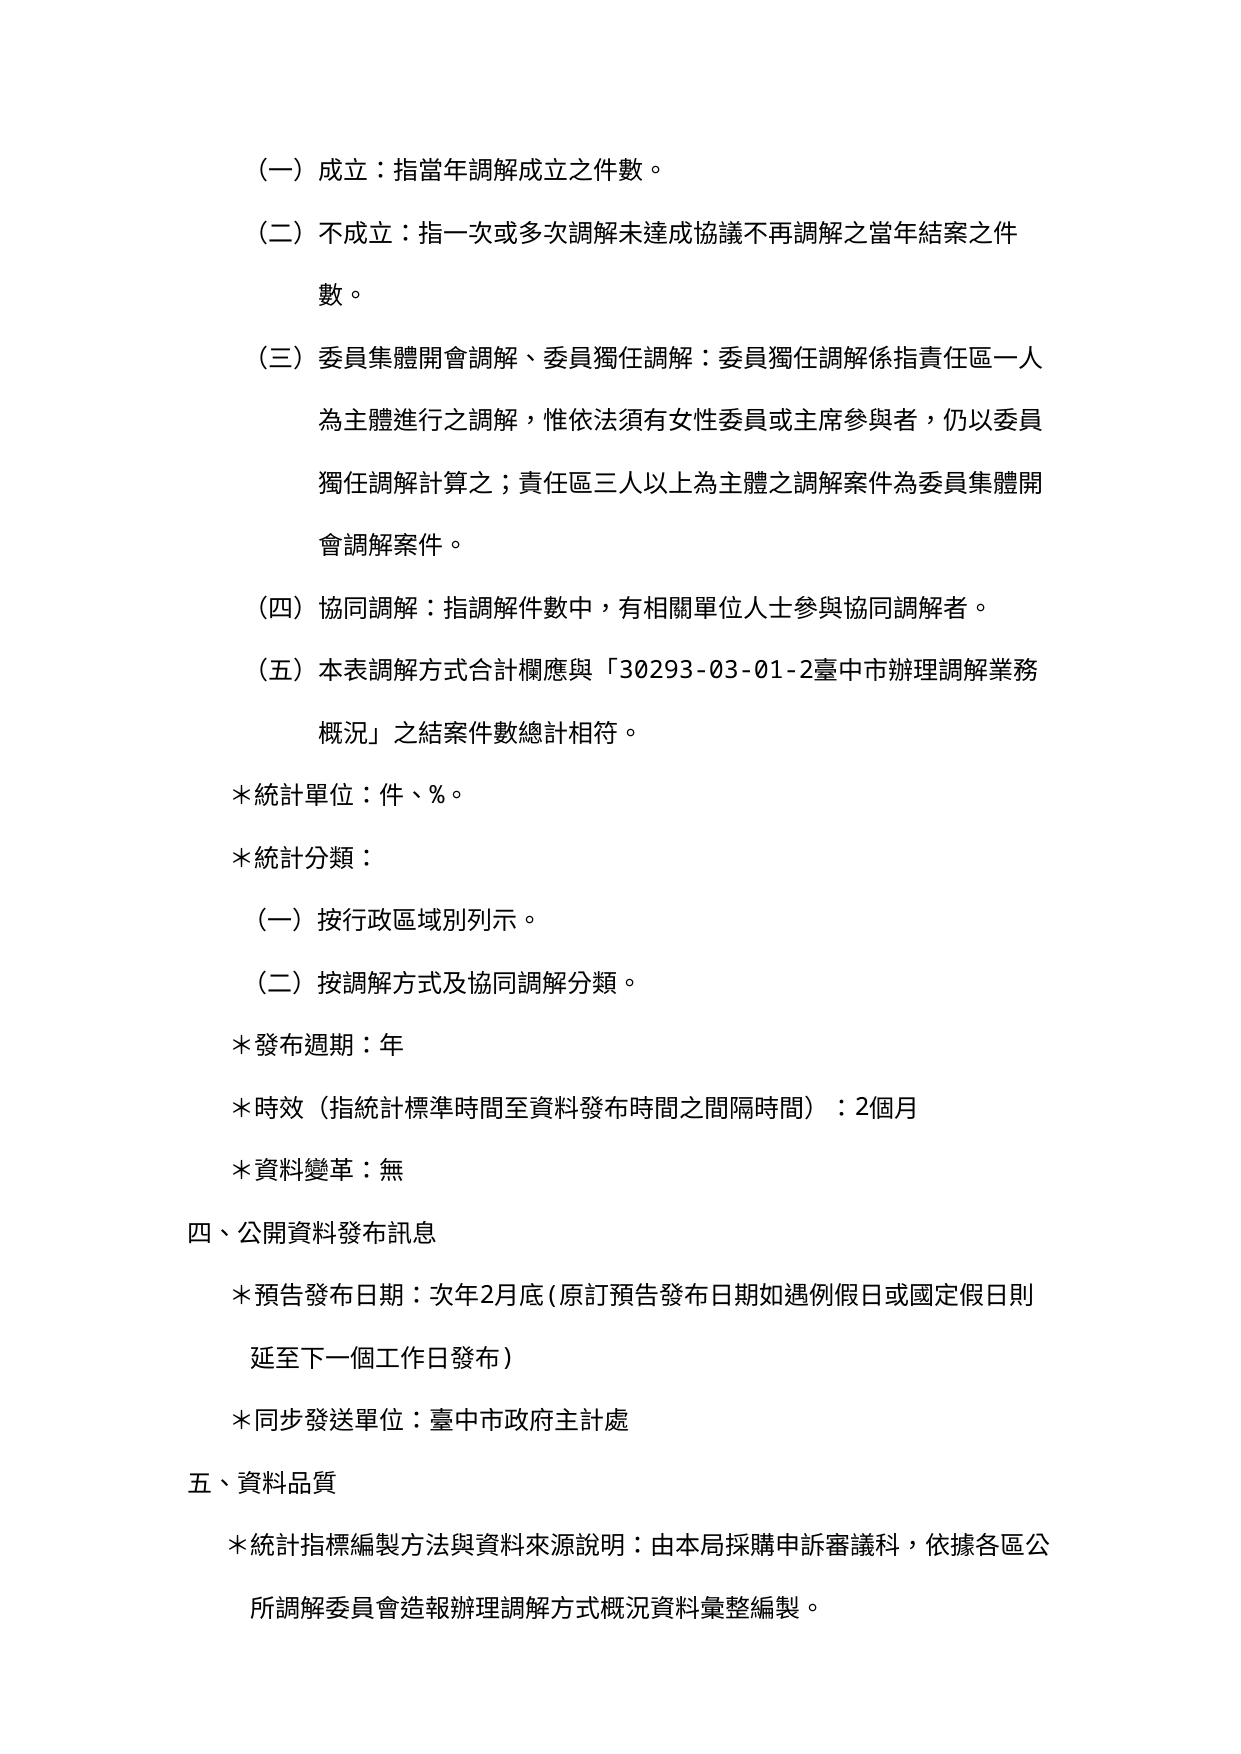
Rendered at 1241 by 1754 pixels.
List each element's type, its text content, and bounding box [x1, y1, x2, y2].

text ＊同步發送單位：臺中市政府主計處 [229, 1377, 1053, 1439]
text ＊統計單位：件、%。 [229, 752, 1053, 814]
text 五、資料品質 [187, 1439, 1053, 1502]
text 四、公開資料發布訊息 [187, 1189, 1053, 1252]
text （五）本表調解方式合計欄應與「30293-03-01-2臺中市辦理調解業務概況」之結案件數總計相符。 [244, 627, 1053, 752]
text （三）委員集體開會調解、委員獨任調解：委員獨任調解係指責任區一人為主體進行之調解，惟依法須有女性委員或主席參與者，仍以委員獨任調解計算之；責任區三人以上為主體之調解案件為委員集體開會調解案件。 [244, 314, 1053, 564]
text （四）協同調解：指調解件數中，有相關單位人士參與協同調解者。 [244, 564, 1053, 627]
text ＊統計分類： [229, 814, 1053, 877]
text （二）按調解方式及協同調解分類。 [242, 939, 1053, 1002]
text ＊資料變革：無 [229, 1127, 1053, 1189]
text ＊時效（指統計標準時間至資料發布時間之間隔時間）：2個月 [229, 1064, 1053, 1127]
text ＊發布週期：年 [229, 1002, 1053, 1064]
text （一）成立：指當年調解成立之件數。 [187, 127, 1053, 189]
text ＊預告發布日期：次年2月底(原訂預告發布日期如遇例假日或國定假日則延至下一個工作日發布) [229, 1252, 1053, 1377]
text （二）不成立：指一次或多次調解未達成協議不再調解之當年結案之件數。 [244, 189, 1053, 314]
text （一）按行政區域別列示。 [242, 877, 1053, 939]
text ＊統計指標編製方法與資料來源說明：由本局採購申訴審議科，依據各區公所調解委員會造報辦理調解方式概況資料彙整編製。 [225, 1502, 1053, 1627]
